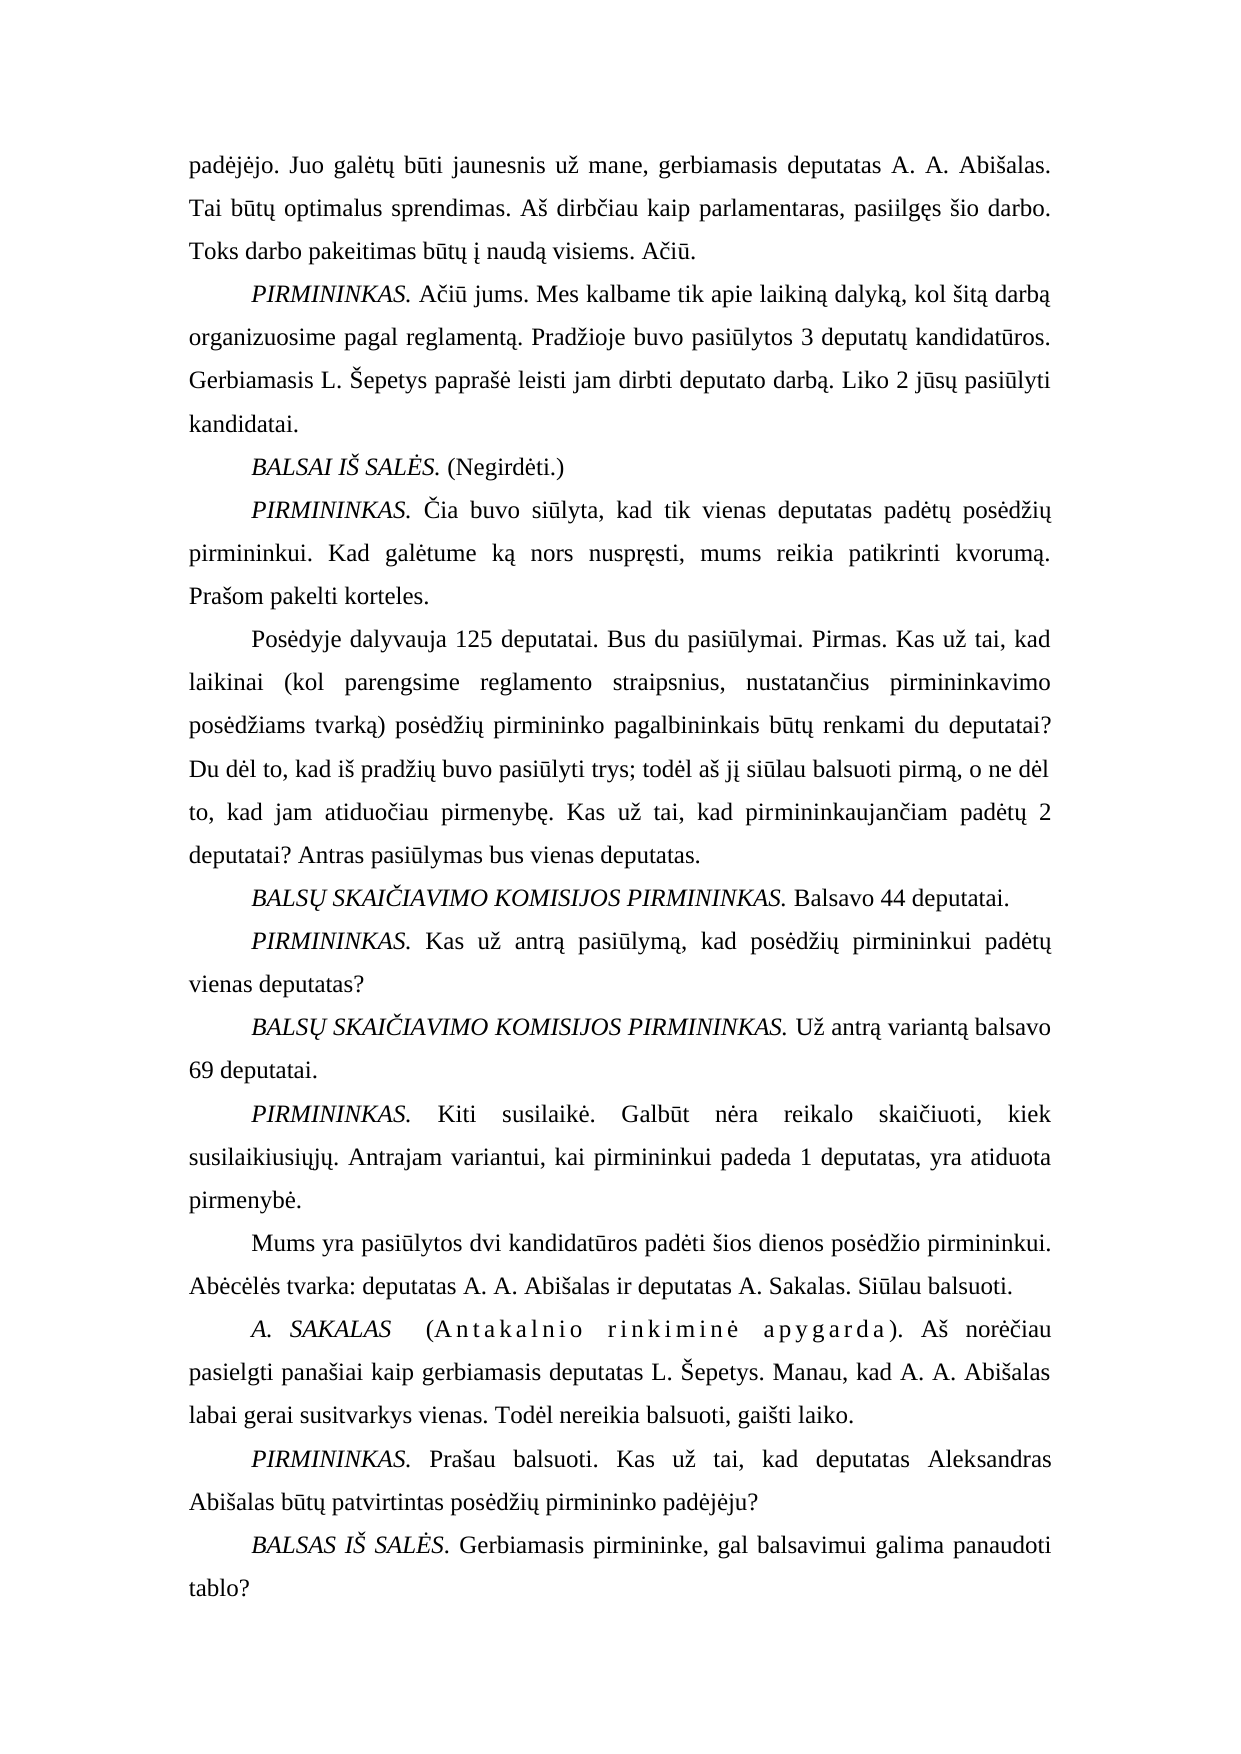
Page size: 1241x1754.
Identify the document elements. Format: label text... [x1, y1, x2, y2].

text Pirmininkas. Kas už antrą pasiūlymą, kad posėdžių pirminin­kui padėtų vienas deputatas? [189, 926, 1052, 998]
text Balsų skaičiavimo komisijos pirmininkas. Balsavo 44 depu­tatai. [189, 883, 1052, 912]
text Mums yra pasiūlytos dvi kandidatūros padėti šios dienos po­sėdžio pirmininkui. Abėcėlės tvarka: deputatas A. A. Abišalas ir deputatas A. Sakalas. Siūlau balsuoti. [189, 1228, 1052, 1300]
text A. Sakalas (Antakalnio rinkiminė apygarda). Aš norėčiau pasielgti panašiai kaip gerbiamasis deputatas L. Šepetys. Manau, kad A. A. Abišalas labai gerai susitvarkys vienas. Todėl nereikia balsuoti, gaišti laiko. [189, 1314, 1052, 1429]
text Posėdyje dalyvauja 125 deputatai. Bus du pasiūlymai. Pirmas. Kas už tai, kad laikinai (kol parengsime reglamento straipsnius, nustatančius pirmininkavimo posėdžiams tvarką) posėdžių pirmi­ninko pagalbininkais būtų renkami du deputatai? Du dėl to, kad iš pradžių buvo pasiūlyti trys; todėl aš jį siūlau balsuoti pirmą, o ne dėl to, kad jam atiduočiau pirmenybę. Kas už tai, kad pir­mininkaujančiam padėtų 2 deputatai? Antras pasiūlymas bus ­vienas deputatas. [189, 624, 1052, 869]
text Balsai iš salės. (Negirdėti.) [189, 452, 1052, 481]
text Pirmininkas. Prašau balsuoti. Kas už tai, kad deputatas Alek­sandras Abišalas būtų patvirtintas posėdžių pirmininko padėjėju? [189, 1444, 1052, 1516]
text Balsų skaičiavimo komisijos pirmininkas. Už antrą variantą balsavo 69 deputatai. [189, 1012, 1052, 1084]
text padėjėjo. Juo galėtų būti jaunes­nis už mane, gerbiamasis deputatas A. A. Abišalas. Tai būtų op­timalus sprendimas. Aš dirbčiau kaip parlamentaras, pasiilgęs šio darbo. Toks darbo pakeitimas būtų į naudą visiems. Ačiū. [189, 150, 1052, 265]
text Pirmininkas. Ačiū jums. Mes kalbame tik apie laikiną dalyką, kol šitą darbą organizuosime pagal reglamentą. Pradžioje buvo pasiūlytos 3 deputatų kandidatūros. Gerbiamasis L. Šepetys pa­prašė leisti jam dirbti deputato darbą. Liko 2 jūsų pasiūlyti kan­didatai. [189, 279, 1052, 437]
text Balsas iš salės. Gerbiamasis pirmininke, gal balsavimui gali­ma panaudoti tablo? [189, 1530, 1052, 1602]
text Pirmininkas. Čia buvo siūlyta, kad tik vienas deputatas pa­dėtų posėdžių pirmininkui. Kad galėtume ką nors nuspręsti, mums reikia patikrinti kvorumą. Prašom pakelti korteles. [189, 495, 1052, 610]
text Pirmininkas. Kiti susilaikė. Galbūt nėra reikalo skaičiuoti, kiek susilaikiusiųjų. Antrajam variantui, kai pirmininkui padeda 1 deputatas, yra atiduota pirmenybė. [189, 1099, 1052, 1214]
